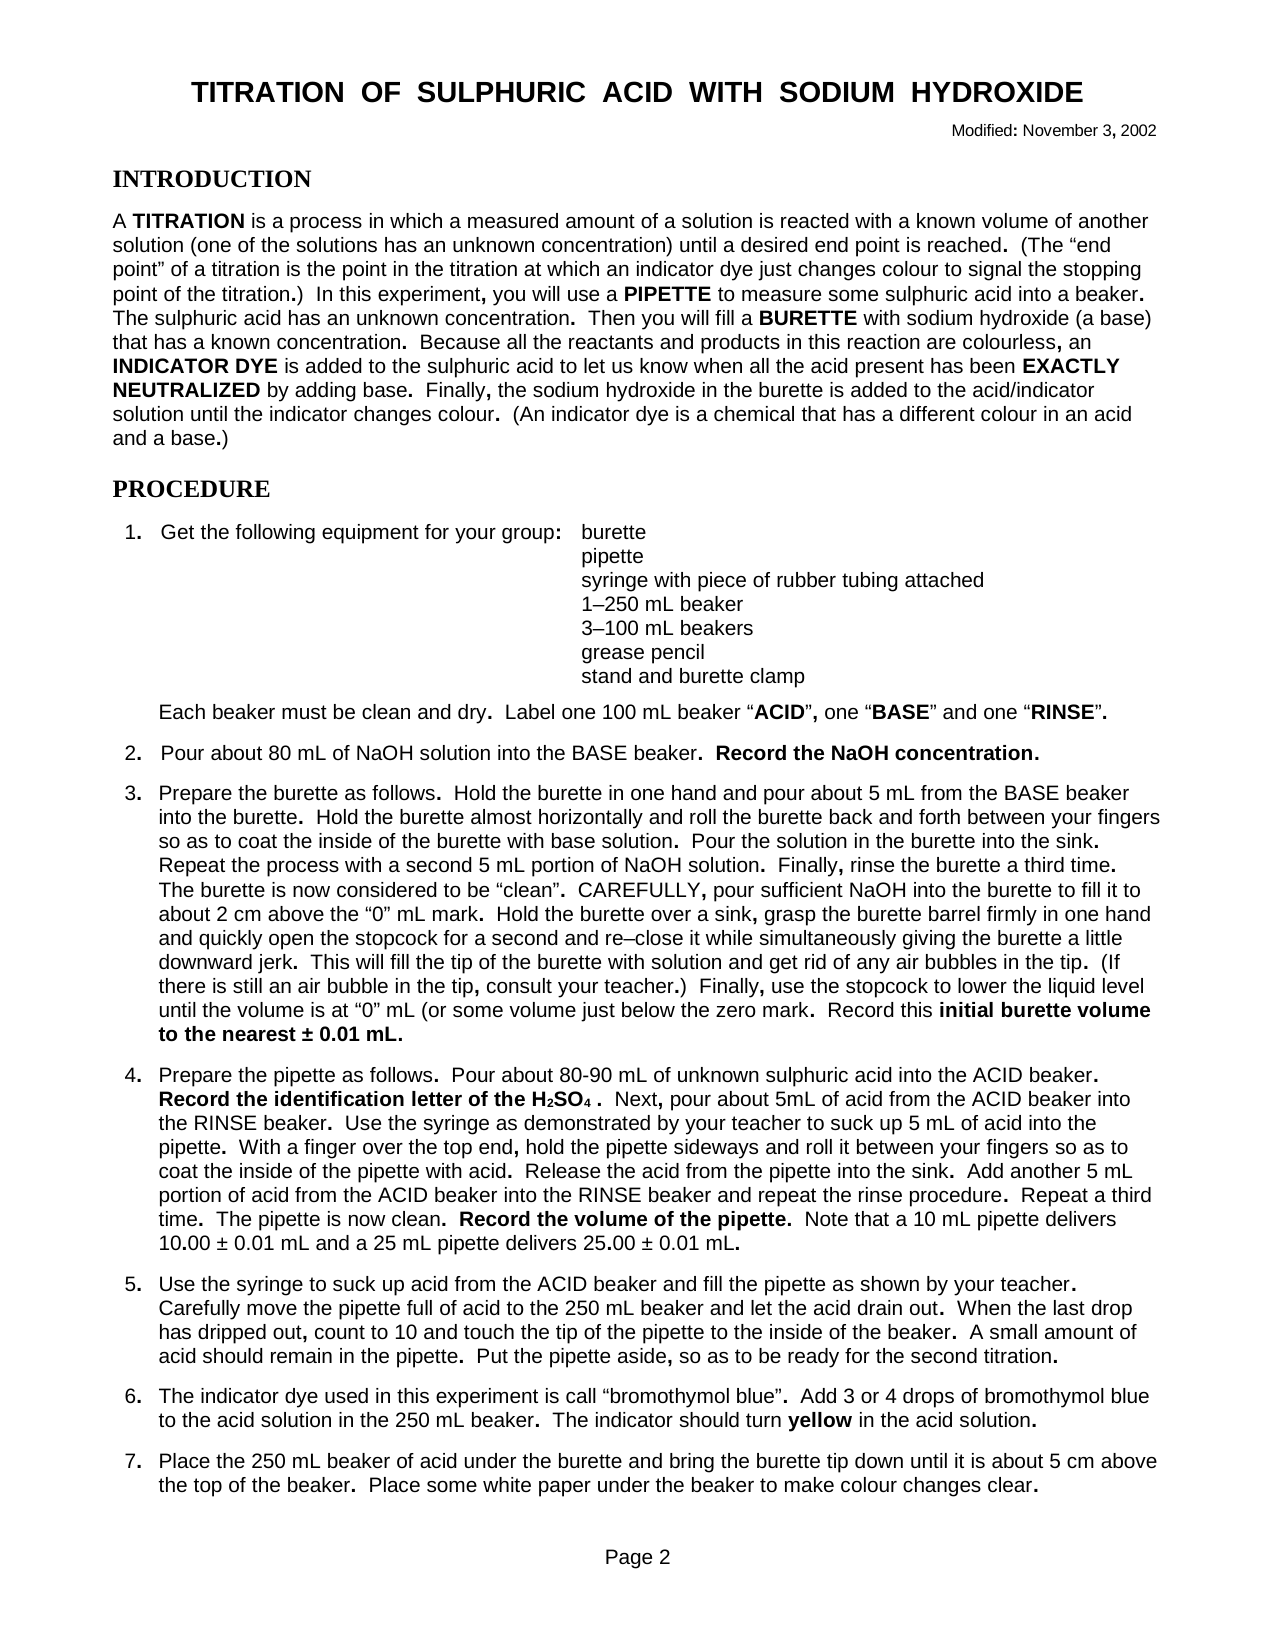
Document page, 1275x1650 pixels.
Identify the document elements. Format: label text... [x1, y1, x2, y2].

text grease pencil [112, 640, 1162, 664]
text 3. Prepare the burette as follows. Hold the burette in one hand and pour about 5 mL from the BASE beaker into the burette. Hold the burette almost horizontally and roll the burette back and forth between your fingers so as to coat the inside of the burette with base solution. Pour the solution in the burette into the sink. Repeat the process with a second 5 mL portion of NaOH solution. Finally, rinse the burette a third time. The burette is now considered to be “clean”. CAREFULLY, pour sufficient NaOH into the burette to fill it to about 2 cm above the “0” mL mark. Hold the burette over a sink, grasp the burette barrel firmly in one hand and quickly open the stopcock for a second and re–close it while simultaneously giving the burette a little downward jerk. This will fill the tip of the burette with solution and get rid of any air bubbles in the tip. (If there is still an air bubble in the tip, consult your teacher.) Finally, use the stopcock to lower the liquid level until the volume is at “0” mL (or some volume just below the zero mark. Record this initial burette volume to the nearest ± 0.01 mL. [112, 781, 1162, 1046]
text 7. Place the 250 mL beaker of acid under the burette and bring the burette tip down until it is about 5 cm above the top of the beaker. Place some white paper under the beaker to make colour changes clear. [112, 1449, 1162, 1497]
text PROCEDURE [112, 474, 1162, 503]
text pipette [112, 544, 1162, 568]
text stand and burette clamp [112, 664, 1162, 688]
text Page 2 [112, 1545, 1162, 1569]
text syringe with piece of rubber tubing attached [112, 568, 1162, 592]
text Each beaker must be clean and dry. Label one 100 mL beaker “ACID”, one “BASE” and one “RINSE”. [158, 700, 1162, 724]
text 1. Get the following equipment for your group: burette [112, 519, 1162, 544]
text 1–250 mL beaker [112, 592, 1162, 616]
text 3–100 mL beakers [112, 616, 1162, 640]
text 5. Use the syringe to suck up acid from the ACID beaker and fill the pipette as shown by your teacher. Carefully move the pipette full of acid to the 250 mL beaker and let the acid drain out. When the last drop has dripped out, count to 10 and touch the tip of the pipette to the inside of the beaker. A small amount of acid should remain in the pipette. Put the pipette aside, so as to be ready for the second titration. [112, 1272, 1162, 1368]
text 4. Prepare the pipette as follows. Pour about 80-90 mL of unknown sulphuric acid into the ACID beaker. Record the identification letter of the H2SO4 . Next, pour about 5­mL of acid from the ACID beaker into the RINSE beaker. Use the syringe as demonstrated by your teacher to suck up 5 mL of acid into the pipette. With a finger over the top end, hold the pipette sideways and roll it between your fingers so as to coat the inside of the pipette with acid. Release the acid from the pipette into the sink. Add another 5 mL portion of acid from the ACID beaker into the RINSE beaker and repeat the rinse procedure. Repeat a third time. The pipette is now clean. Record the volume of the pipette. Note that a 10 mL pipette delivers 10.00 ± 0.01 mL and a 25 mL pipette delivers 25.00 ± 0.01 mL. [112, 1062, 1162, 1255]
text A TITRATION is a process in which a measured amount of a solution is reacted with a known volume of another solution (one of the solutions has an unknown concentration) until a desired end point is reached. (The “end point” of a titration is the point in the titration at which an indicator dye just changes colour to signal the stopping point of the titration.) In this experiment, you will use a PIPETTE to measure some sulphuric acid into a beaker. The sulphuric acid has an unknown concentration. Then you will fill a BURETTE with sodium hydroxide (a base) that has a known concentration. Because all the reactants and products in this reaction are colourless, an INDICATOR DYE is added to the sulphuric acid to let us know when all the acid present has been EXACTLY NEUTRALIZED by adding base. Finally, the sodium hydroxide in the burette is added to the acid/indicator solution until the indicator changes colour. (An indicator dye is a chemical that has a different colour in an acid and a base.) [112, 209, 1162, 450]
text 6. The indicator dye used in this experiment is call “bromothymol blue”. Add 3 or 4 drops of bromothymol blue to the acid solution in the 250 mL beaker. The indicator should turn yellow in the acid solution. [112, 1384, 1162, 1432]
text TITRATION OF SULPHURIC ACID WITH SODIUM HYDROXIDE [112, 75, 1162, 108]
text INTRODUCTION [112, 164, 1162, 193]
text 2. Pour about 80 mL of NaOH solution into the BASE beaker. Record the NaOH concentration. [112, 741, 1162, 765]
text Modified: November 3, 2002 [112, 121, 1162, 139]
